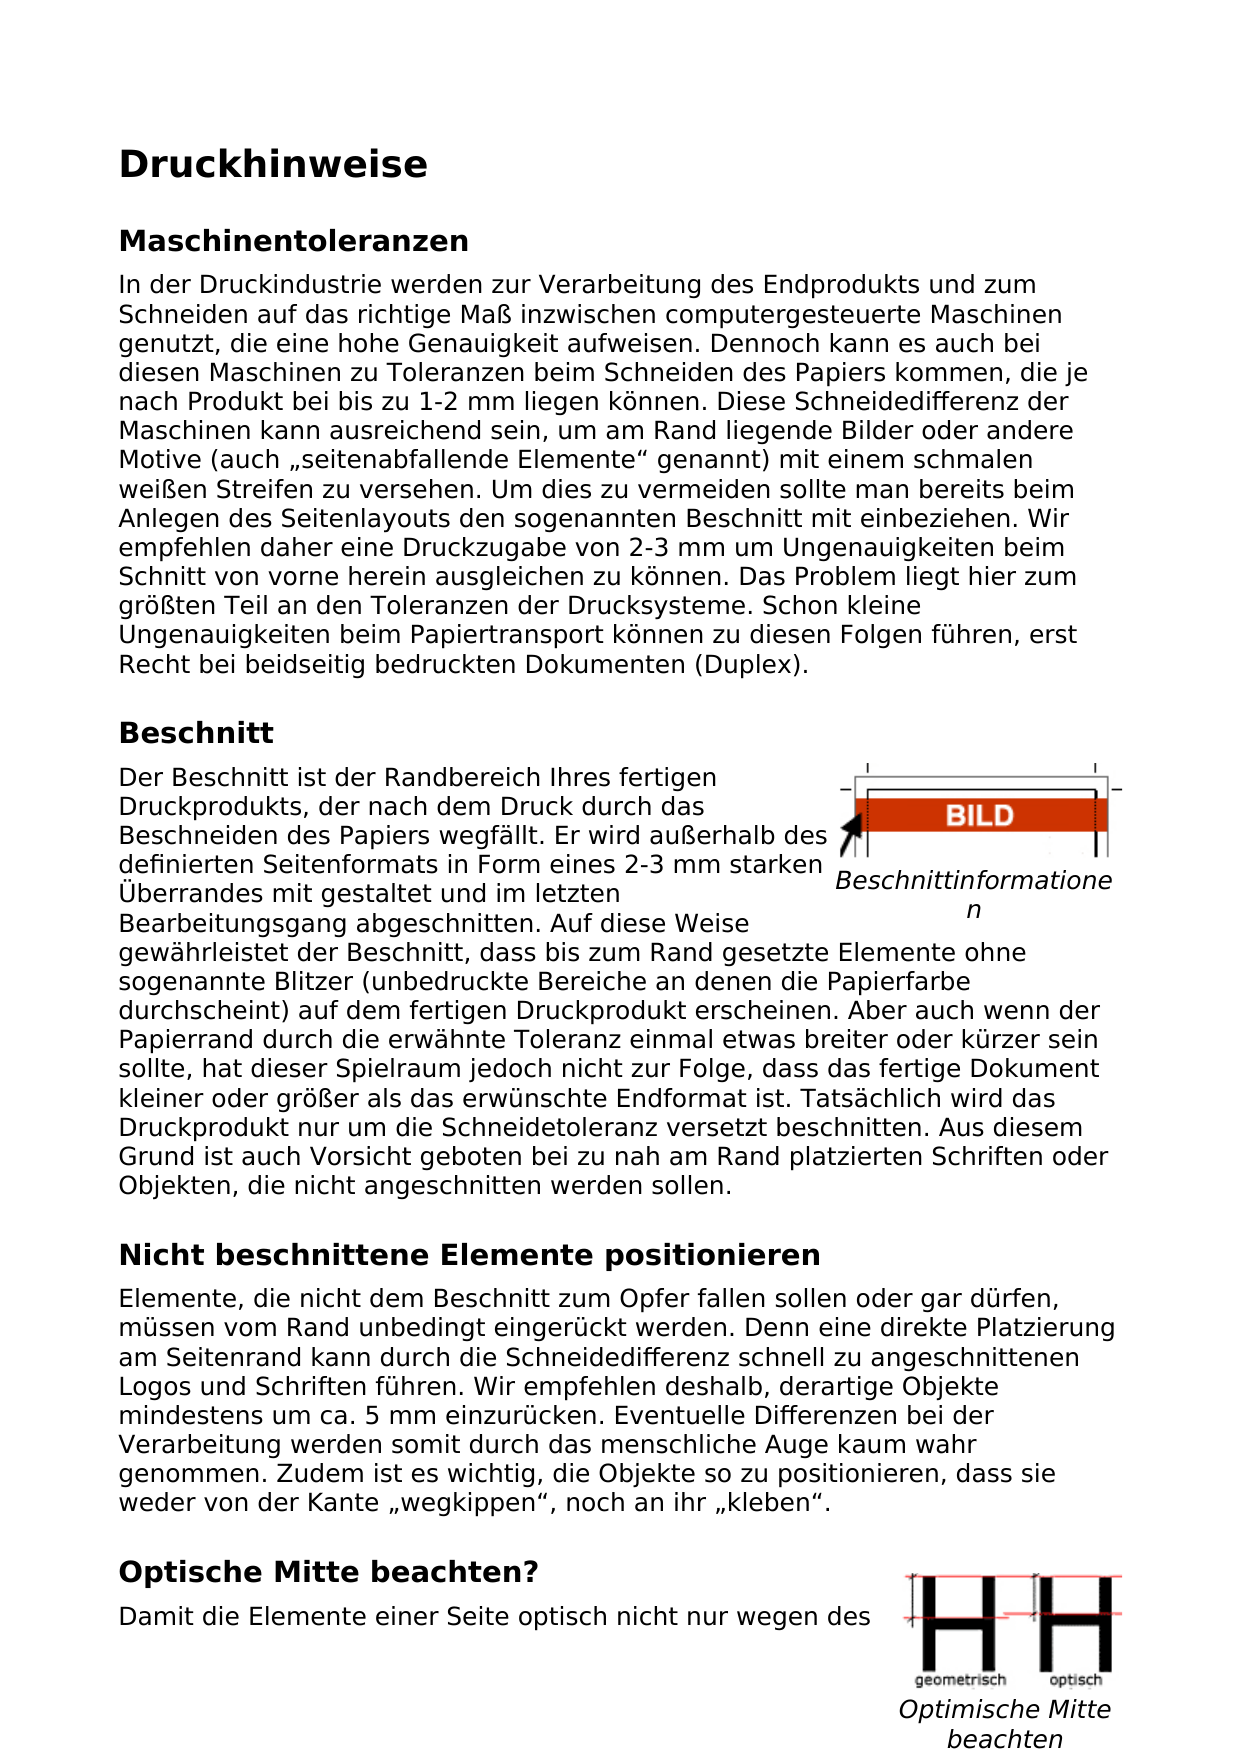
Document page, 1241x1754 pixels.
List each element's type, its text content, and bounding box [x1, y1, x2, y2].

subtitle Nicht beschnittene Elemente positionieren [118, 1238, 1122, 1272]
text In der Druckindustrie werden zur Verarbeitung des Endprodukts und zum Schneiden auf das richtige Maß inzwischen computergesteuerte Maschinen genutzt, die eine hohe Genauigkeit aufweisen. Dennoch kann es auch bei diesen Maschinen zu Toleranzen beim Schneiden des Papiers kommen, die je nach Produkt bei bis zu 1-2 mm liegen können. Diese Schneidedifferenz der Maschinen kann ausreichend sein, um am Rand liegende Bilder oder andere Motive (auch „seitenabfallende Elemente“ genannt) mit einem schmalen weißen Streifen zu versehen. Um dies zu vermeiden sollte man bereits beim Anlegen des Seitenlayouts den sogenannten Beschnitt mit einbeziehen. Wir empfehlen daher eine Druckzugabe von 2-3 mm um Ungenauigkeiten beim Schnitt von vorne herein ausgleichen zu können. Das Problem liegt hier zum größten Teil an den Toleranzen der Drucksysteme. Schon kleine Ungenauigkeiten beim Papiertransport können zu diesen Folgen führen, erst Recht bei beidseitig bedruckten Dokumenten (Duplex). [118, 271, 1122, 679]
text Damit die Elemente einer Seite optisch nicht nur wegen des [118, 1602, 890, 1631]
text Beschnittinformationen [828, 867, 1122, 924]
picture [890, 1573, 1123, 1696]
text Elemente, die nicht dem Beschnitt zum Opfer fallen sollen oder gar dürfen, müssen vom Rand unbedingt eingerückt werden. Denn eine direkte Platzierung am Seitenrand kann durch die Schneidedifferenz schnell zu angeschnittenen Logos und Schriften führen. Wir empfehlen deshalb, derartige Objekte mindestens um ca. 5 mm einzurücken. Eventuelle Differenzen bei der Verarbeitung werden somit durch das menschliche Auge kaum wahr genommen. Zudem ist es wichtig, die Objekte so zu positionieren, dass sie weder von der Kante „wegkippen“, noch an ihr „kleben“. [118, 1284, 1122, 1518]
text Der Beschnitt ist der Randbereich Ihres fertigen Druckprodukts, der nach dem Druck durch das Beschneiden des Papiers wegfällt. Er wird außerhalb des definierten Seitenformats in Form eines 2-3 mm starken Überrandes mit gestaltet und im letzten Bearbeitungsgang abgeschnitten. Auf diese Weise gewährleistet der Beschnitt, dass bis zum Rand gesetzte Elemente ohne sogenannte Blitzer (unbedruckte Bereiche an denen die Papierfarbe durchscheint) auf dem fertigen Druckprodukt erscheinen. Aber auch wenn der Papierrand durch die erwähnte Toleranz einmal etwas breiter oder kürzer sein sollte, hat dieser Spielraum jedoch nicht zur Folge, dass das fertige Dokument kleiner oder größer als das erwünschte Endformat ist. Tatsächlich wird das Druckprodukt nur um die Schneidetoleranz versetzt beschnitten. Aus diesem Grund ist auch Vorsicht geboten bei zu nah am Rand platzierten Schriften oder Objekten, die nicht angeschnitten werden sollen. [118, 763, 1122, 1201]
subtitle Beschnitt [118, 717, 1122, 751]
picture [828, 763, 1123, 867]
subtitle Optische Mitte beachten? [118, 1555, 1122, 1589]
text Optimische Mitte beachten [891, 1696, 1122, 1754]
subtitle Druckhinweise [118, 143, 1122, 187]
subtitle Maschinentoleranzen [118, 224, 1122, 258]
